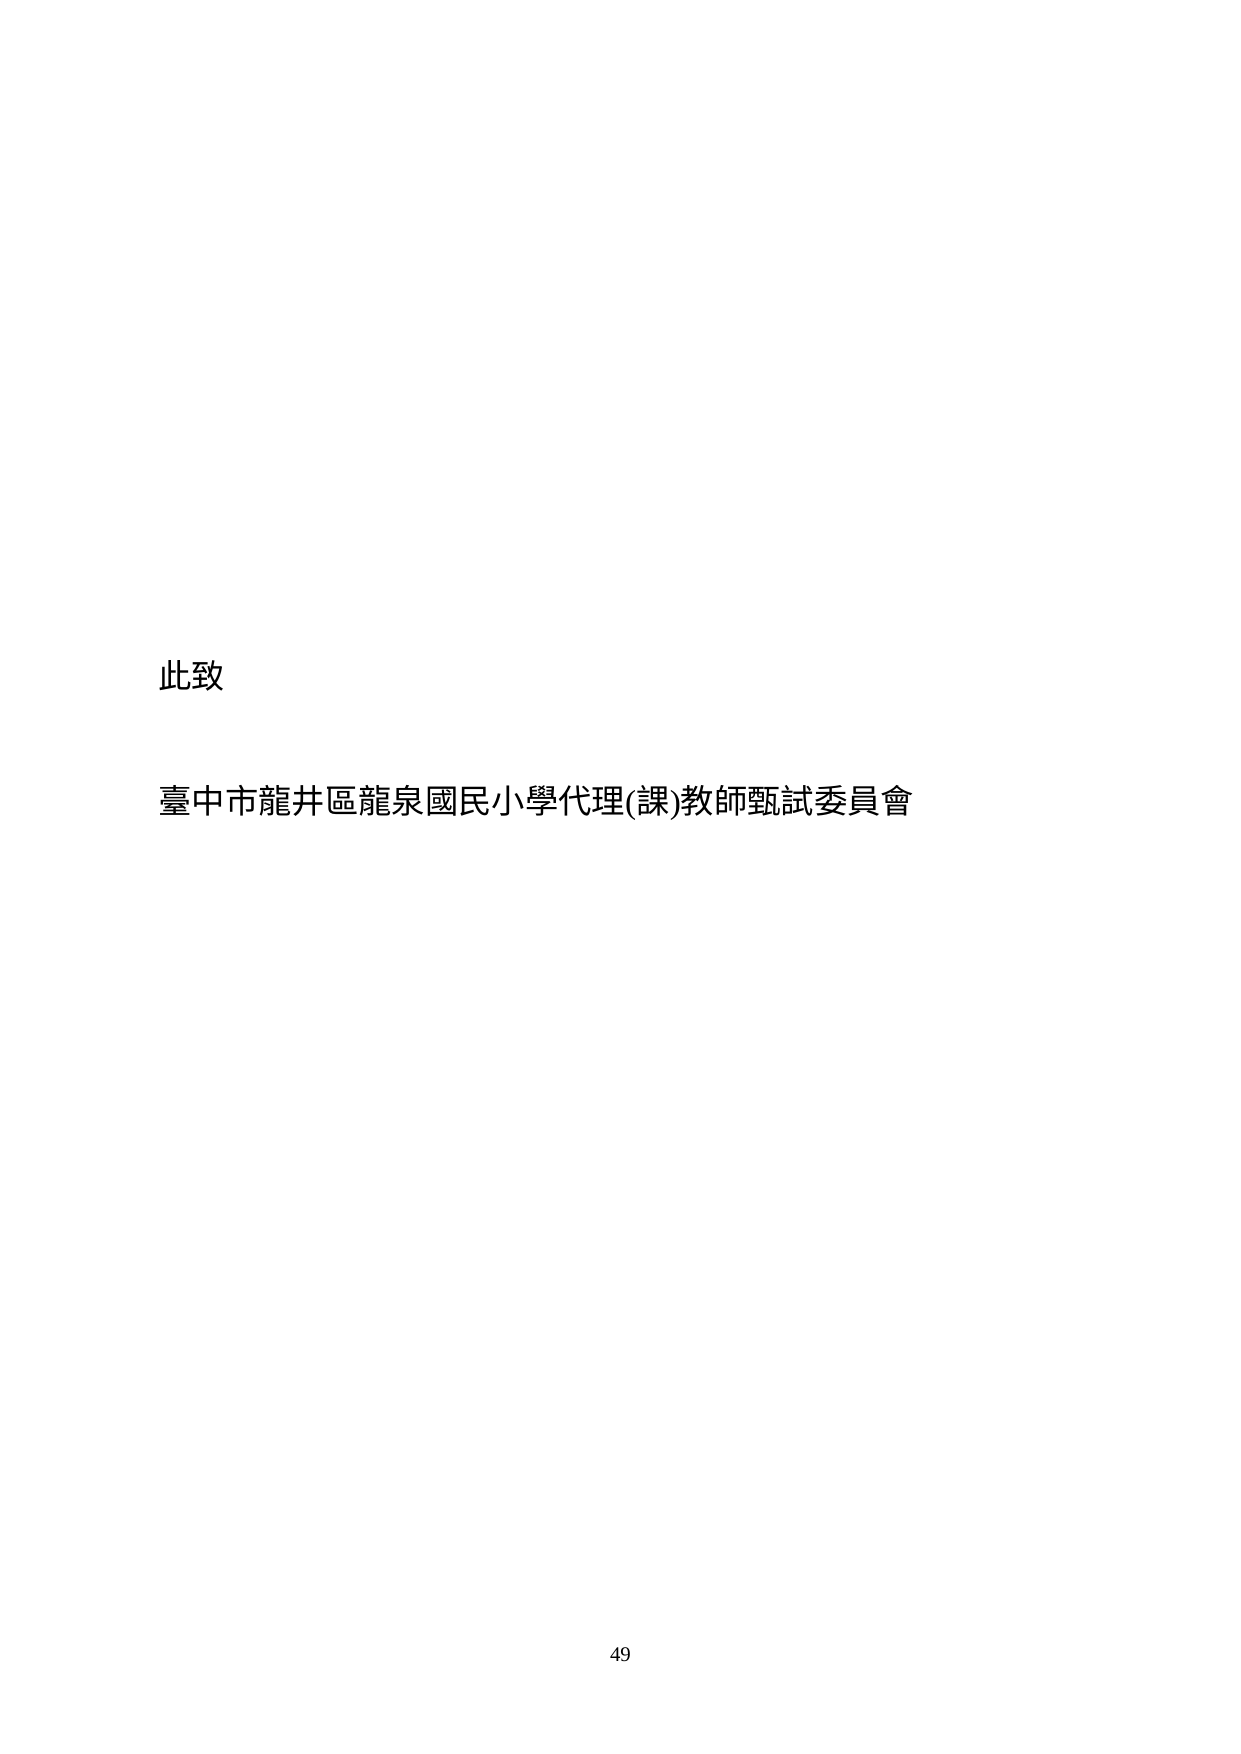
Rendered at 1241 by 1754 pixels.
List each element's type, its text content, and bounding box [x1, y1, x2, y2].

text 臺中市龍井區龍泉國民小學代理(課)教師甄試委員會 [75, 757, 1165, 819]
text 此致 [75, 632, 1165, 694]
